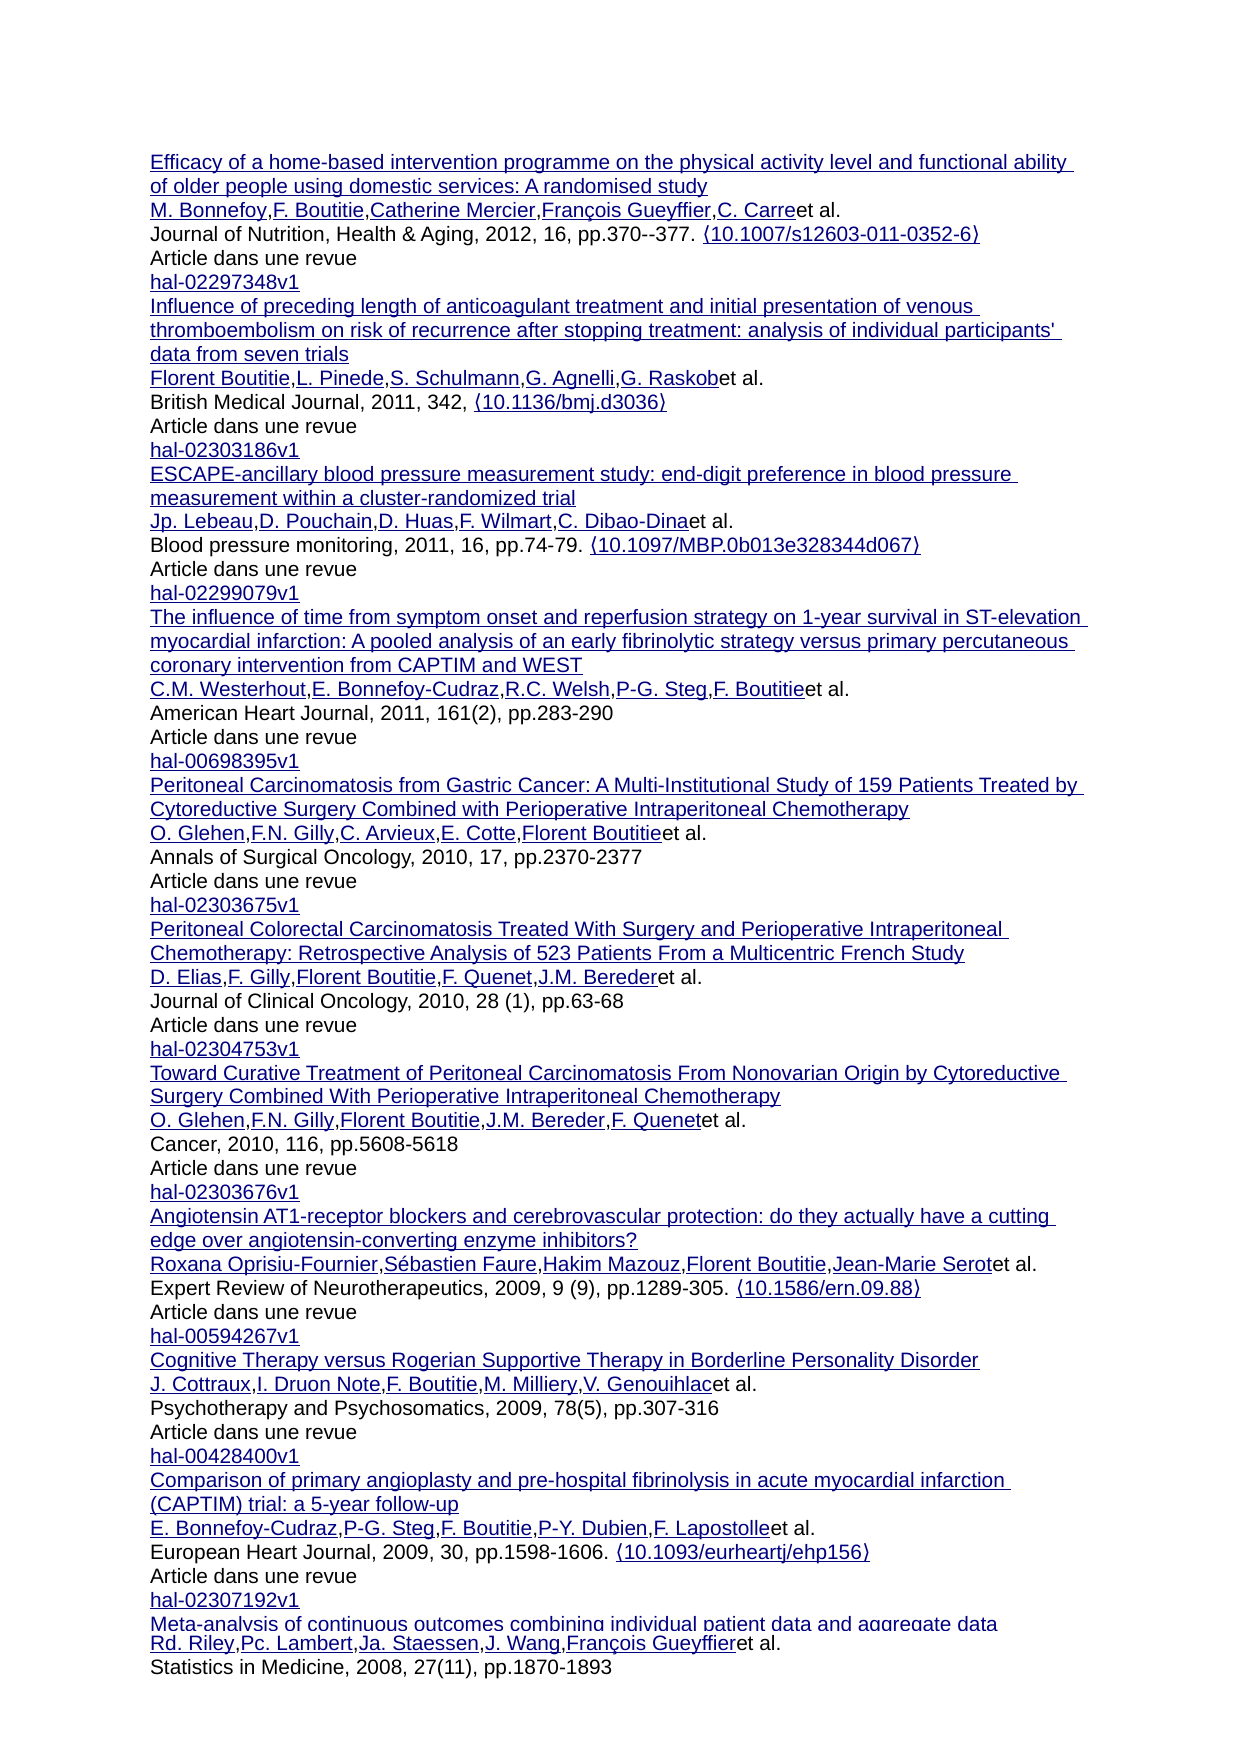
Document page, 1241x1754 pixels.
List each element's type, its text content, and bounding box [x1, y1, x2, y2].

table_cell Angiotensin AT1-receptor blockers and cerebrovascular protection: do they actually have a cutting edge over angiotensin-converting enzyme inhibitors? Roxana Oprisiu-Fournier,Sébastien Faure,Hakim Mazouz,Florent Boutitie,Jean-Marie Serotet al. Expert Review of Neurotherapeutics, 2009, 9 (9), pp.1289-305. ⟨10.1586/ern.09.88⟩ Article dans une revue hal-00594267v1 [150, 1204, 1090, 1348]
table_cell The influence of time from symptom onset and reperfusion strategy on 1-year survival in ST-elevation myocardial infarction: A pooled analysis of an early fibrinolytic strategy versus primary percutaneous coronary intervention from CAPTIM and WEST C.M. Westerhout,E. Bonnefoy-Cudraz,R.C. Welsh,P-G. Steg,F. Boutitieet al. American Heart Journal, 2011, 161(2), pp.283-290 Article dans une revue hal-00698395v1 [150, 605, 1090, 773]
table_cell Cognitive Therapy versus Rogerian Supportive Therapy in Borderline Personality Disorder J. Cottraux,I. Druon Note,F. Boutitie,M. Milliery,V. Genouihlacet al. Psychotherapy and Psychosomatics, 2009, 78(5), pp.307-316 Article dans une revue hal-00428400v1 [150, 1348, 1090, 1468]
table_cell Influence of preceding length of anticoagulant treatment and initial presentation of venous thromboembolism on risk of recurrence after stopping treatment: analysis of individual participants' data from seven trials Florent Boutitie,L. Pinede,S. Schulmann,G. Agnelli,G. Raskobet al. British Medical Journal, 2011, 342, ⟨10.1136/bmj.d3036⟩ Article dans une revue hal-02303186v1 [150, 294, 1090, 461]
table_cell Toward Curative Treatment of Peritoneal Carcinomatosis From Nonovarian Origin by Cytoreductive Surgery Combined With Perioperative Intraperitoneal Chemotherapy O. Glehen,F.N. Gilly,Florent Boutitie,J.M. Bereder,F. Quenetet al. Cancer, 2010, 116, pp.5608-5618 Article dans une revue hal-02303676v1 [150, 1060, 1090, 1204]
table_cell Peritoneal Carcinomatosis from Gastric Cancer: A Multi-Institutional Study of 159 Patients Treated by Cytoreductive Surgery Combined with Perioperative Intraperitoneal Chemotherapy O. Glehen,F.N. Gilly,C. Arvieux,E. Cotte,Florent Boutitieet al. Annals of Surgical Oncology, 2010, 17, pp.2370-2377 Article dans une revue hal-02303675v1 [150, 773, 1090, 917]
table_cell Comparison of primary angioplasty and pre-hospital fibrinolysis in acute myocardial infarction (CAPTIM) trial: a 5-year follow-up E. Bonnefoy-Cudraz,P-G. Steg,F. Boutitie,P-Y. Dubien,F. Lapostolleet al. European Heart Journal, 2009, 30, pp.1598-1606. ⟨10.1093/eurheartj/ehp156⟩ Article dans une revue hal-02307192v1 [150, 1468, 1090, 1611]
table_cell Meta-analysis of continuous outcomes combining individual patient data and aggregate data Rd. Riley,Pc. Lambert,Ja. Staessen,J. Wang,François Gueyffieret al. Statistics in Medicine, 2008, 27(11), pp.1870-1893 [150, 1611, 1090, 1679]
table_cell Peritoneal Colorectal Carcinomatosis Treated With Surgery and Perioperative Intraperitoneal Chemotherapy: Retrospective Analysis of 523 Patients From a Multicentric French Study D. Elias,F. Gilly,Florent Boutitie,F. Quenet,J.M. Berederet al. Journal of Clinical Oncology, 2010, 28 (1), pp.63-68 Article dans une revue hal-02304753v1 [150, 917, 1090, 1060]
table_cell Efficacy of a home-based intervention programme on the physical activity level and functional ability of older people using domestic services: A randomised study M. Bonnefoy,F. Boutitie,Catherine Mercier,François Gueyffier,C. Carreet al. Journal of Nutrition, Health & Aging, 2012, 16, pp.370--377. ⟨10.1007/s12603-011-0352-6⟩ Article dans une revue hal-02297348v1 [150, 150, 1090, 294]
table_cell ESCAPE-ancillary blood pressure measurement study: end-digit preference in blood pressure measurement within a cluster-randomized trial Jp. Lebeau,D. Pouchain,D. Huas,F. Wilmart,C. Dibao-Dinaet al. Blood pressure monitoring, 2011, 16, pp.74-79. ⟨10.1097/MBP.0b013e328344d067⟩ Article dans une revue hal-02299079v1 [150, 461, 1090, 605]
